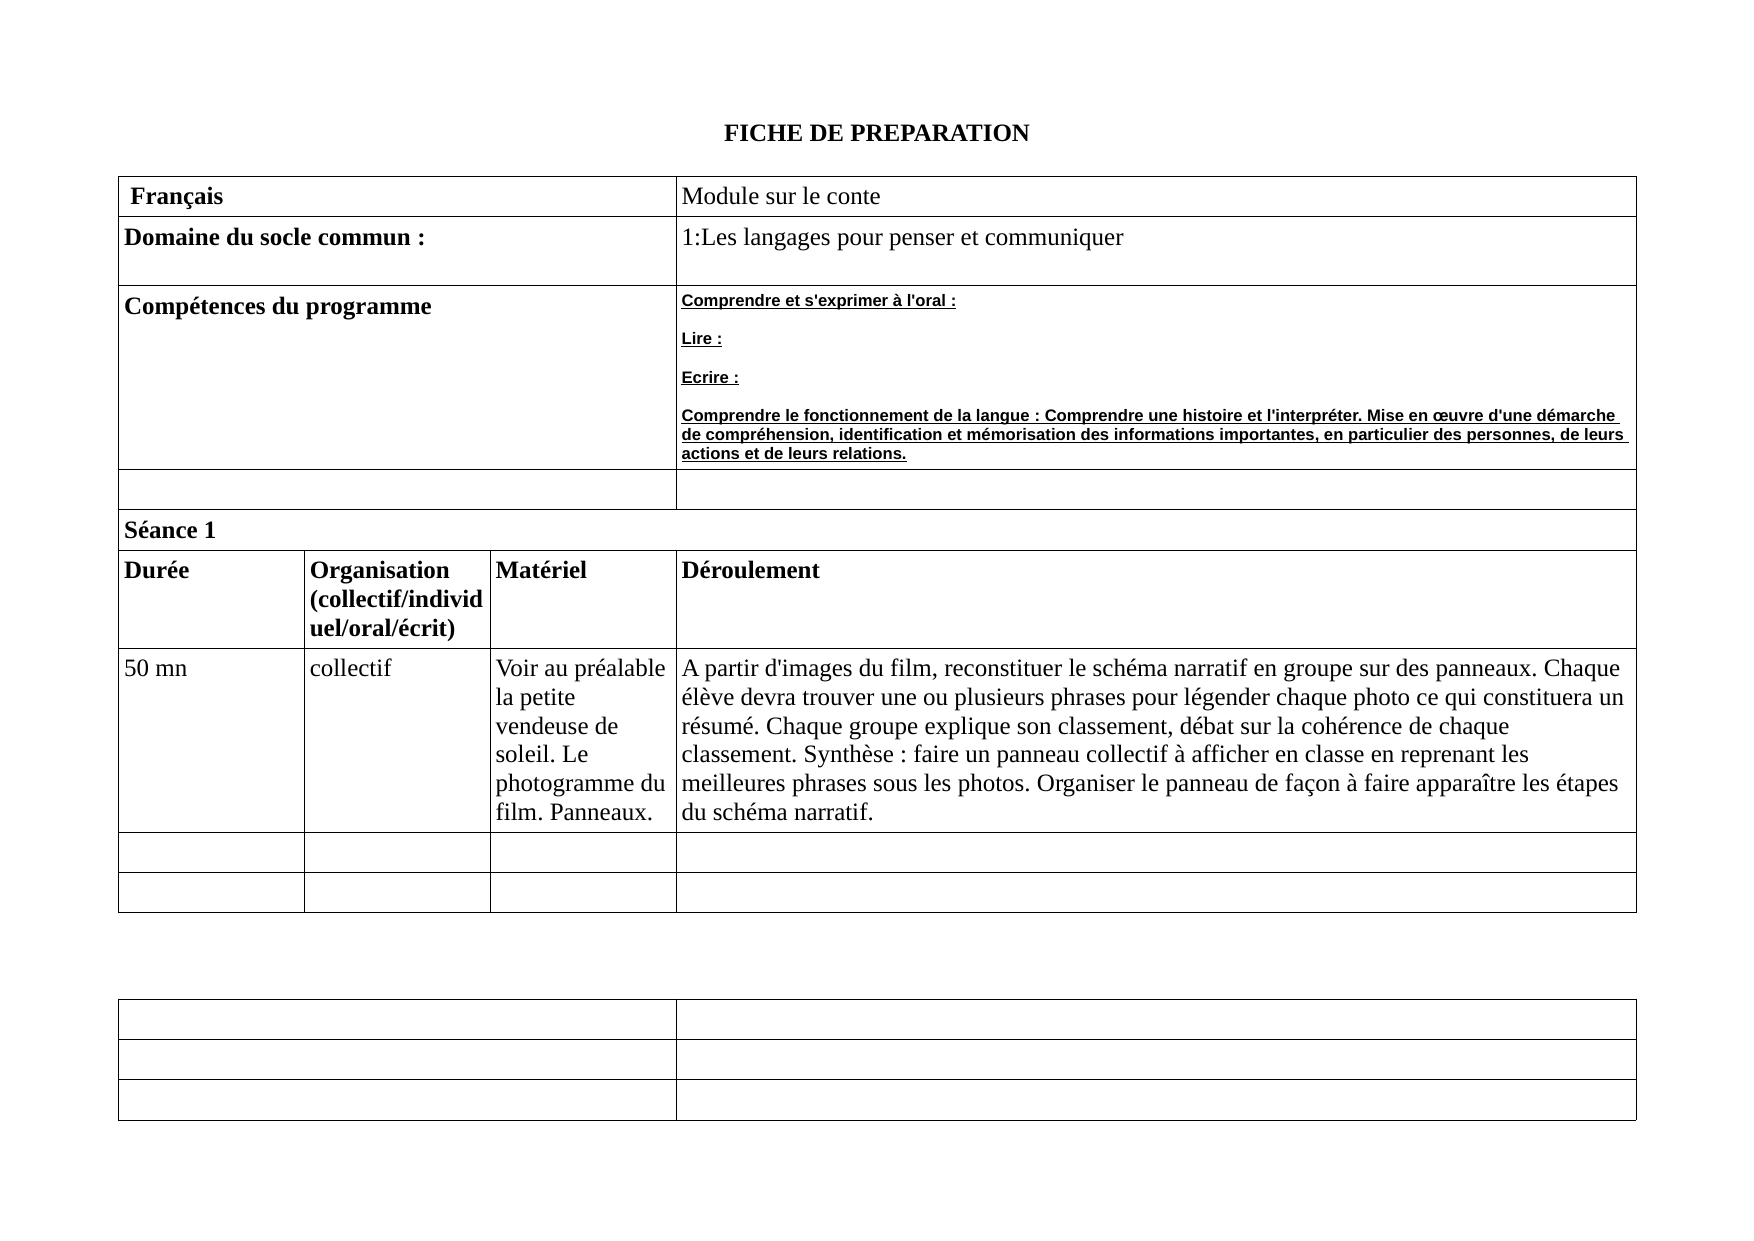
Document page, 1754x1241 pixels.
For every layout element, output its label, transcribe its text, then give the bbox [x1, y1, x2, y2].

table_cell Organisation (collectif/individuel/oral/écrit) [305, 551, 490, 647]
table_cell [677, 470, 1636, 509]
table_cell 1:Les langages pour penser et communiquer [677, 217, 1636, 285]
table_cell [677, 873, 1636, 912]
table_cell Comprendre et s'exprimer à l'oral : Lire : Ecrire : Comprendre le fonctionnement de la langue : Comprendre une histoire et l'interpréter. Mise en œuvre d'une démarche de compréhension, identification et mémorisation des informations importantes, en particulier des personnes, de leurs actions et de leurs relations. [677, 286, 1636, 469]
table_cell Voir au préalable la petite vendeuse de soleil. Le photogramme du film. Panneaux. [491, 649, 676, 832]
table_cell [305, 833, 490, 872]
table_cell [119, 1080, 676, 1119]
table_cell A partir d'images du film, reconstituer le schéma narratif en groupe sur des panneaux. Chaque élève devra trouver une ou plusieurs phrases pour légender chaque photo ce qui constituera un résumé. Chaque groupe explique son classement, débat sur la cohérence de chaque classement. Synthèse : faire un panneau collectif à afficher en classe en reprenant les meilleures phrases sous les photos. Organiser le panneau de façon à faire apparaître les étapes du schéma narratif. [677, 649, 1636, 832]
table_header Module sur le conte [677, 177, 1636, 216]
table_header [119, 1000, 676, 1039]
table_cell Matériel [491, 551, 676, 647]
text FICHE DE PREPARATION [118, 118, 1636, 147]
table_cell Domaine du socle commun : [119, 217, 676, 285]
table_cell [119, 470, 676, 509]
table_cell [119, 873, 304, 912]
table_header Français [119, 177, 676, 216]
table_cell [119, 833, 304, 872]
table_header [677, 1000, 1636, 1039]
table_cell [677, 833, 1636, 872]
table_cell 50 mn [119, 649, 304, 832]
table_cell Durée [119, 551, 304, 647]
table_cell [119, 1040, 676, 1079]
table_cell Compétences du programme [119, 286, 676, 469]
table_cell [491, 873, 676, 912]
table_cell [677, 1040, 1636, 1079]
table_cell [305, 873, 490, 912]
table_cell collectif [305, 649, 490, 832]
table_cell Déroulement [677, 551, 1636, 647]
table_cell Séance 1 [119, 510, 1636, 550]
table_cell [677, 1080, 1636, 1119]
table_cell [491, 833, 676, 872]
